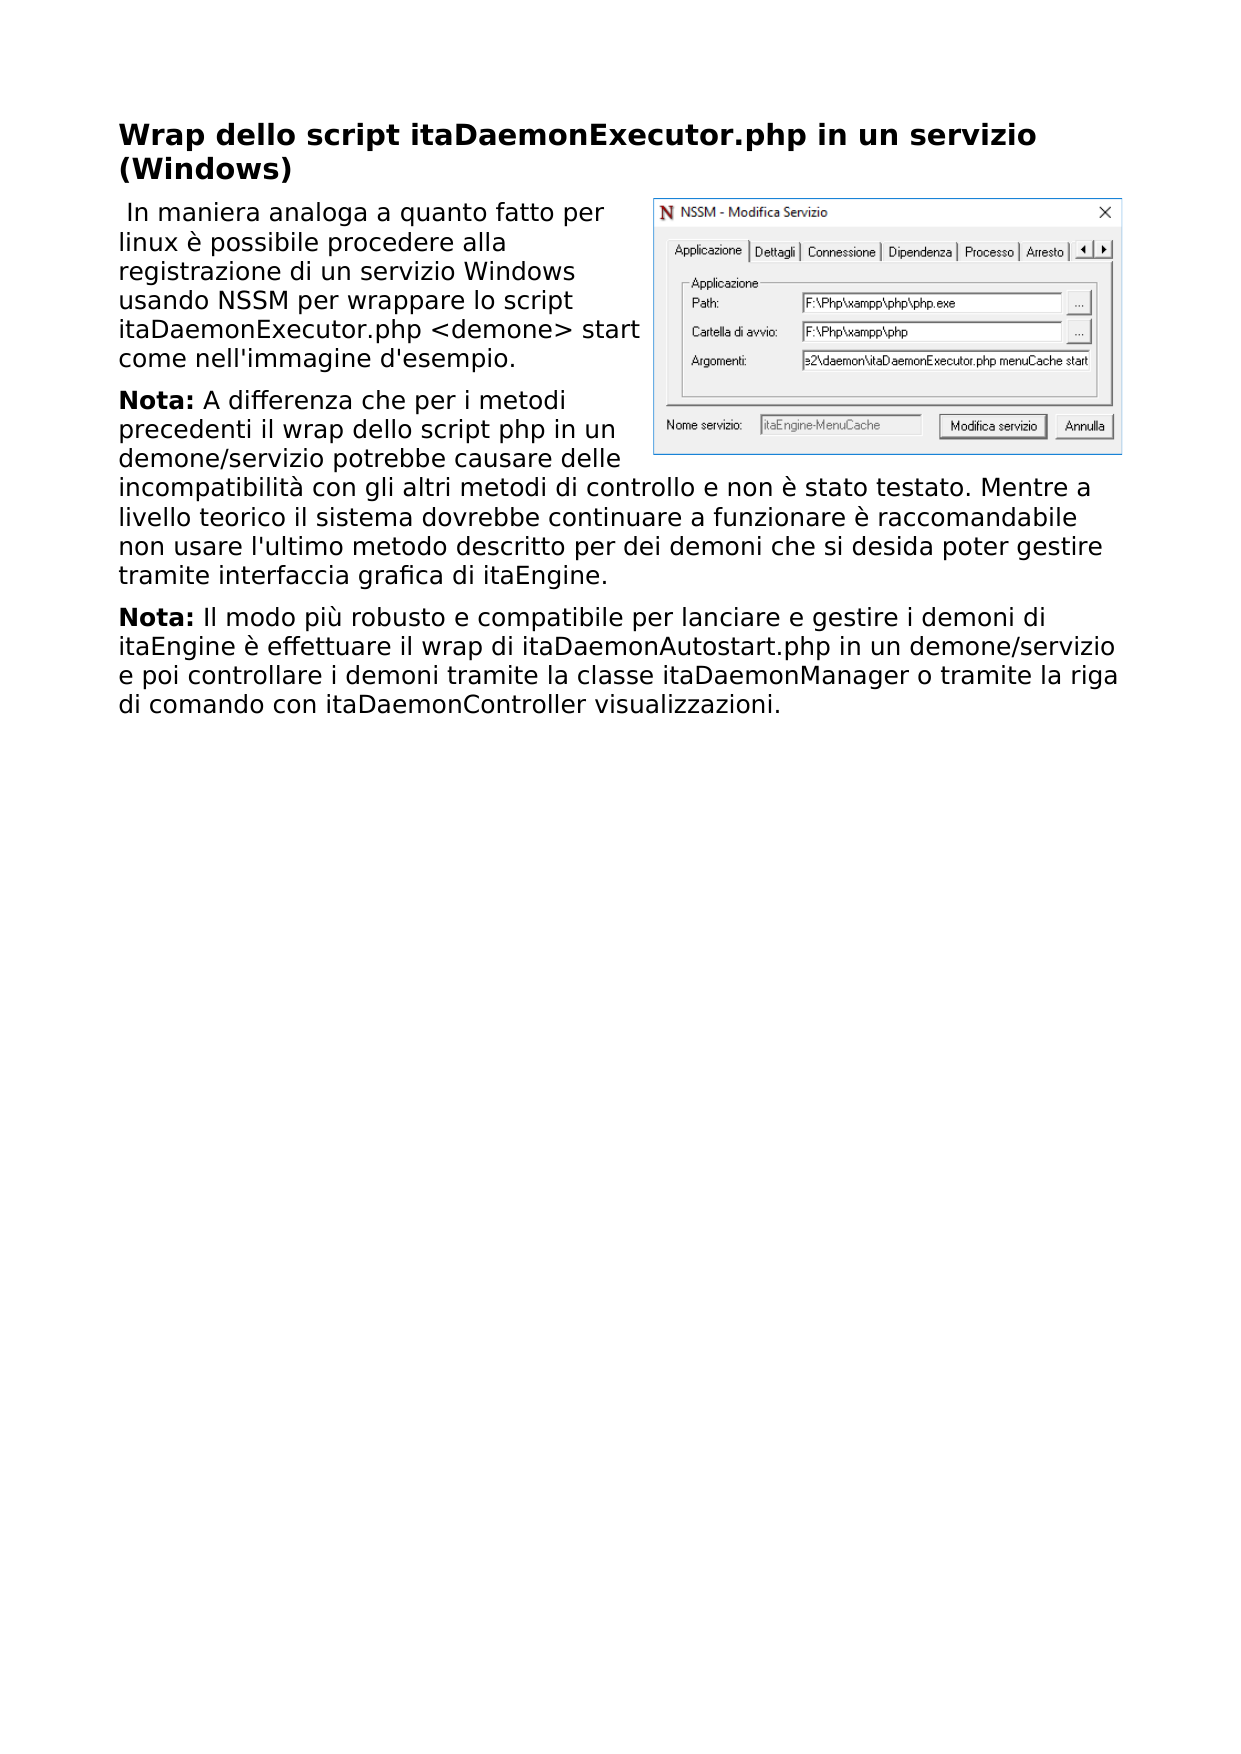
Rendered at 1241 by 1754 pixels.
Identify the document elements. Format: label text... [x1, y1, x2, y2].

text In maniera analoga a quanto fatto per linux è possibile procedere alla registrazione di un servizio Windows usando NSSM per wrappare lo script itaDaemonExecutor.php <demone> start come nell'immagine d'esempio. [118, 198, 653, 373]
subtitle Wrap dello script itaDaemonExecutor.php in un servizio (Windows) [118, 118, 1122, 186]
text Nota: A differenza che per i metodi precedenti il wrap dello script php in un demone/servizio potrebbe causare delle incompatibilità con gli altri metodi di controllo e non è stato testato. Mentre a livello teorico il sistema dovrebbe continuare a funzionare è raccomandabile non usare l'ultimo metodo descritto per dei demoni che si desida poter gestire tramite interfaccia grafica di itaEngine. [118, 386, 1122, 590]
picture [653, 198, 1123, 455]
text Nota: Il modo più robusto e compatibile per lanciare e gestire i demoni di itaEngine è effettuare il wrap di itaDaemonAutostart.php in un demone/servizio e poi controllare i demoni tramite la classe itaDaemonManager o tramite la riga di comando con itaDaemonController visualizzazioni. [118, 603, 1122, 719]
